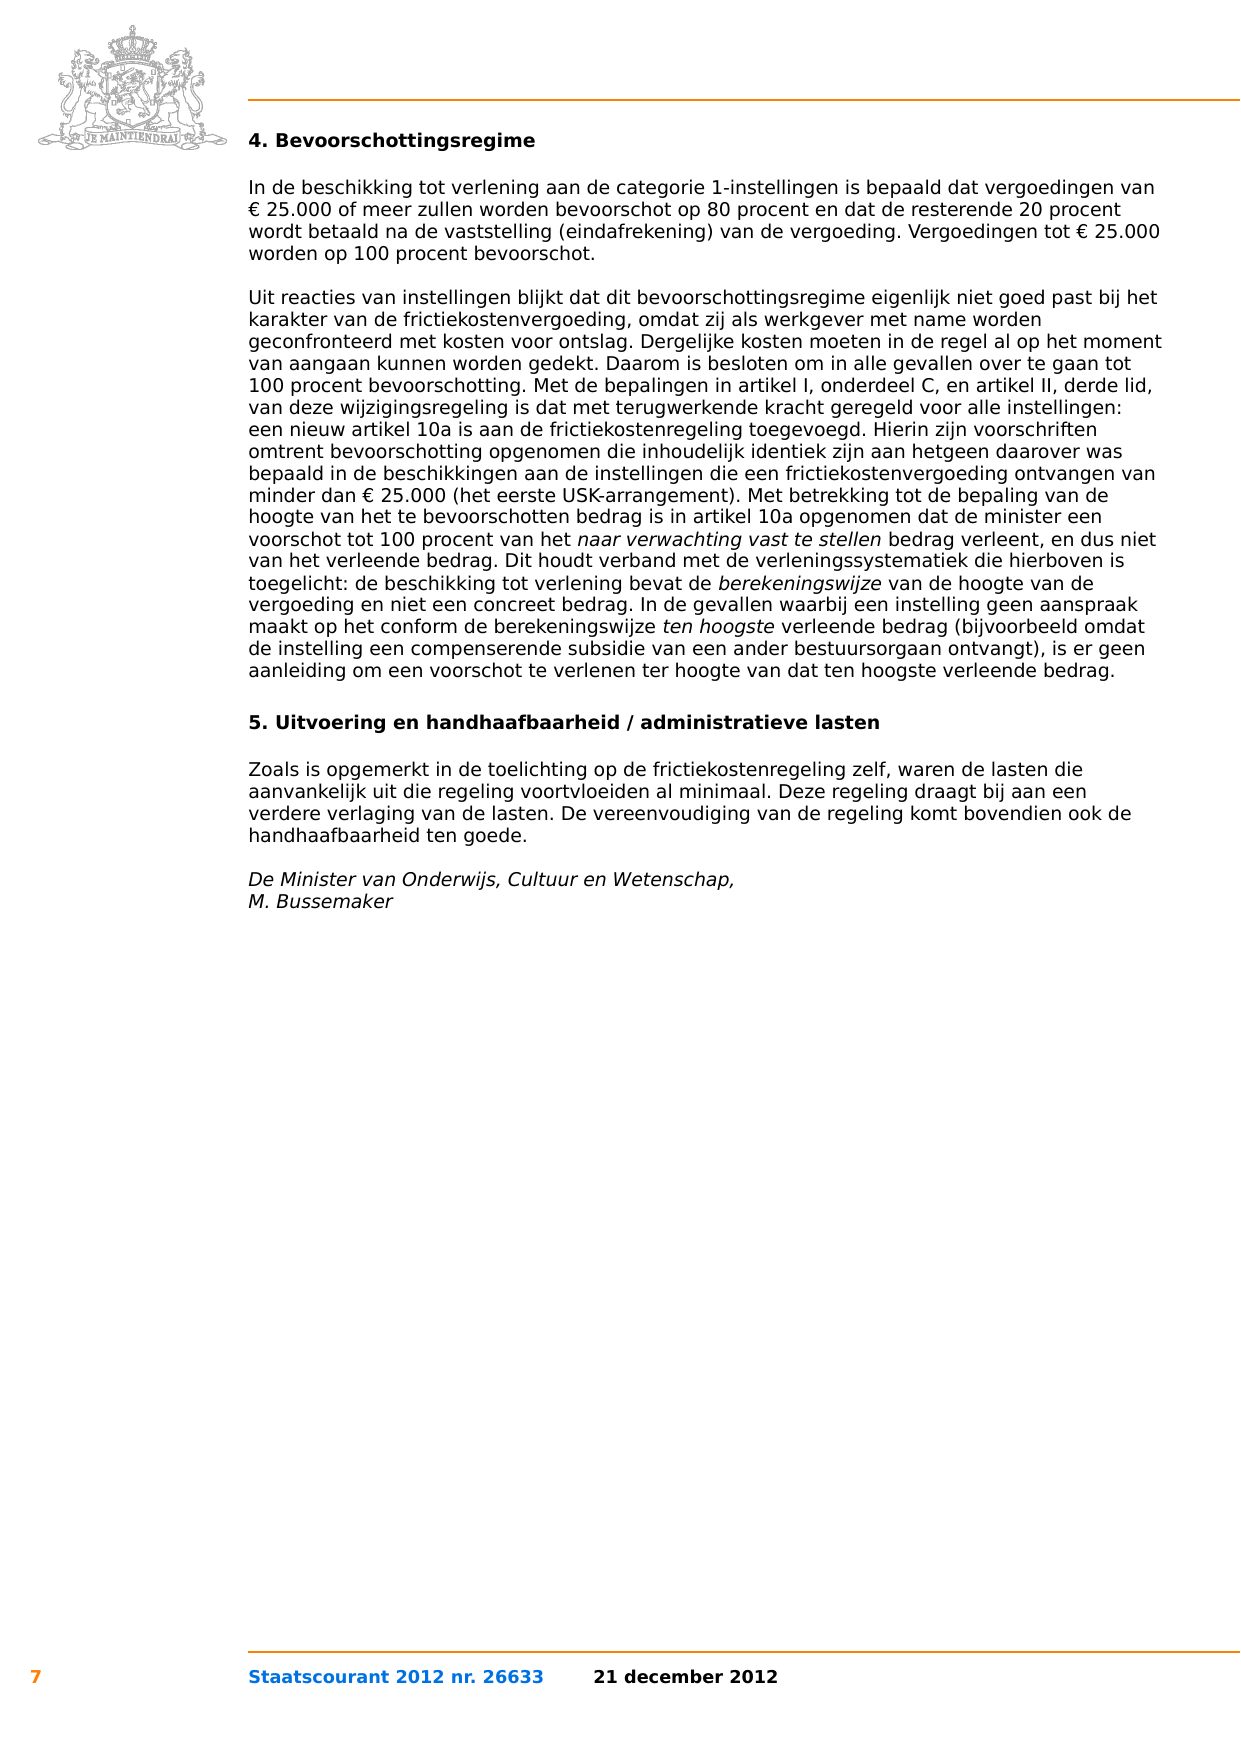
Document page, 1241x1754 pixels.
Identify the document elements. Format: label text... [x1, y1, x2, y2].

text In de beschikking tot verlening aan de categorie 1-instellingen is bepaald dat vergoedingen van € 25.000 of meer zullen worden bevoorschot op 80 procent en dat de resterende 20 procent wordt betaald na de vaststelling (eindafrekening) van de vergoeding. Vergoedingen tot € 25.000 worden op 100 procent bevoorschot. [248, 177, 1163, 265]
subtitle 4. Bevoorschottingsregime [248, 130, 1163, 152]
text De Minister van Onderwijs, Cultuur en Wetenschap, M. Bussemaker [248, 869, 1163, 913]
text Uit reacties van instellingen blijkt dat dit bevoorschottingsregime eigenlijk niet goed past bij het karakter van de frictiekostenvergoeding, omdat zij als werkgever met name worden geconfronteerd met kosten voor ontslag. Dergelijke kosten moeten in de regel al op het moment van aangaan kunnen worden gedekt. Daarom is besloten om in alle gevallen over te gaan tot 100 procent bevoorschotting. Met de bepalingen in artikel I, onderdeel C, en artikel II, derde lid, van deze wijzigingsregeling is dat met terugwerkende kracht geregeld voor alle instellingen: een nieuw artikel 10a is aan de frictiekostenregeling toegevoegd. Hierin zijn voorschriften omtrent bevoorschotting opgenomen die inhoudelijk identiek zijn aan hetgeen daarover was bepaald in de beschikkingen aan de instellingen die een frictiekostenvergoeding ontvangen van minder dan € 25.000 (het eerste USK-arrangement). Met betrekking tot de bepaling van de hoogte van het te bevoorschotten bedrag is in artikel 10a opgenomen dat de minister een voorschot tot 100 procent van het naar verwachting vast te stellen bedrag verleent, en dus niet van het verleende bedrag. Dit houdt verband met de verleningssystematiek die hierboven is toegelicht: de beschikking tot verlening bevat de berekeningswijze van de hoogte van de vergoeding en niet een concreet bedrag. In de gevallen waarbij een instelling geen aanspraak maakt op het conform de berekeningswijze ten hoogste verleende bedrag (bijvoorbeeld omdat de instelling een compenserende subsidie van een ander bestuursorgaan ontvangt), is er geen aanleiding om een voorschot te verlenen ter hoogte van dat ten hoogste verleende bedrag. [248, 287, 1163, 682]
picture [38, 25, 227, 150]
subtitle 5. Uitvoering en handhaafbaarheid / administratieve lasten [248, 712, 1163, 734]
text Zoals is opgemerkt in de toelichting op de frictiekostenregeling zelf, waren de lasten die aanvankelijk uit die regeling voortvloeiden al minimaal. Deze regeling draagt bij aan een verdere verlaging van de lasten. De vereenvoudiging van de regeling komt bovendien ook de handhaafbaarheid ten goede. [248, 759, 1163, 847]
